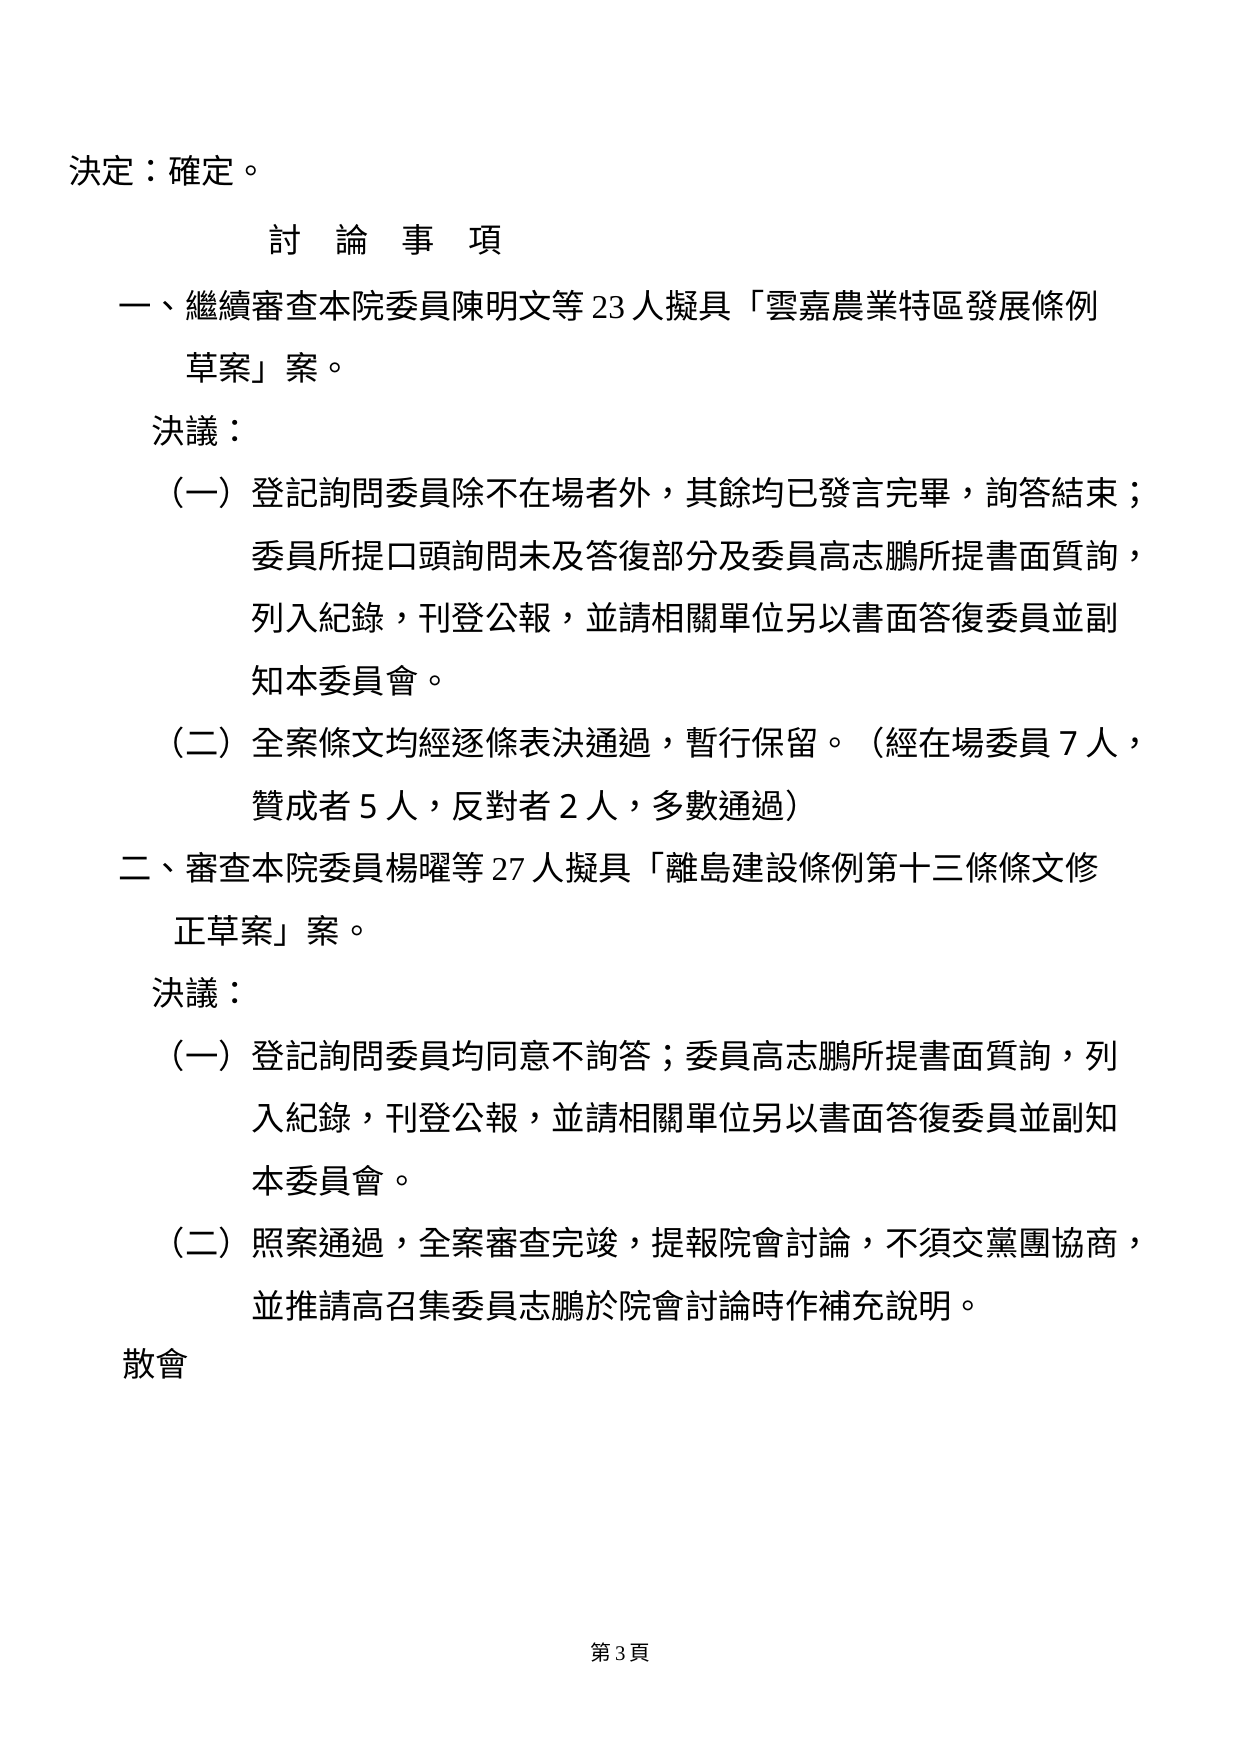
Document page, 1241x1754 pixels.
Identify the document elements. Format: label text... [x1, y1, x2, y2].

text 二、審查本院委員楊曜等27人擬具「離島建設條例第十三條條文修正草案」案。 [118, 824, 1122, 949]
text （二）照案通過，全案審查完竣，提報院會討論，不須交黨團協商，並推請高召集委員志鵬於院會討論時作補充說明。 [151, 1199, 1122, 1324]
text 散會 [18, 1338, 1122, 1386]
text 決議： [151, 949, 1122, 1012]
text （二）全案條文均經逐條表決通過，暫行保留。（經在場委員7人，贊成者5人，反對者2人，多數通過） [151, 699, 1122, 824]
text （一）登記詢問委員除不在場者外，其餘均已發言完畢，詢答結束；委員所提口頭詢問未及答復部分及委員高志鵬所提書面質詢，列入紀錄，刊登公報，並請相關單位另以書面答復委員並副知本委員會。 [151, 449, 1122, 699]
text （一）登記詢問委員均同意不詢答；委員高志鵬所提書面質詢，列入紀錄，刊登公報，並請相關單位另以書面答復委員並副知本委員會。 [151, 1012, 1122, 1199]
text 決議： [151, 387, 1122, 449]
text 一、繼續審查本院委員陳明文等23人擬具「雲嘉農業特區發展條例草案」案。 [118, 262, 1122, 387]
text 決定：確定。 [68, 127, 1122, 189]
text 討 論 事 項 [118, 212, 1122, 262]
